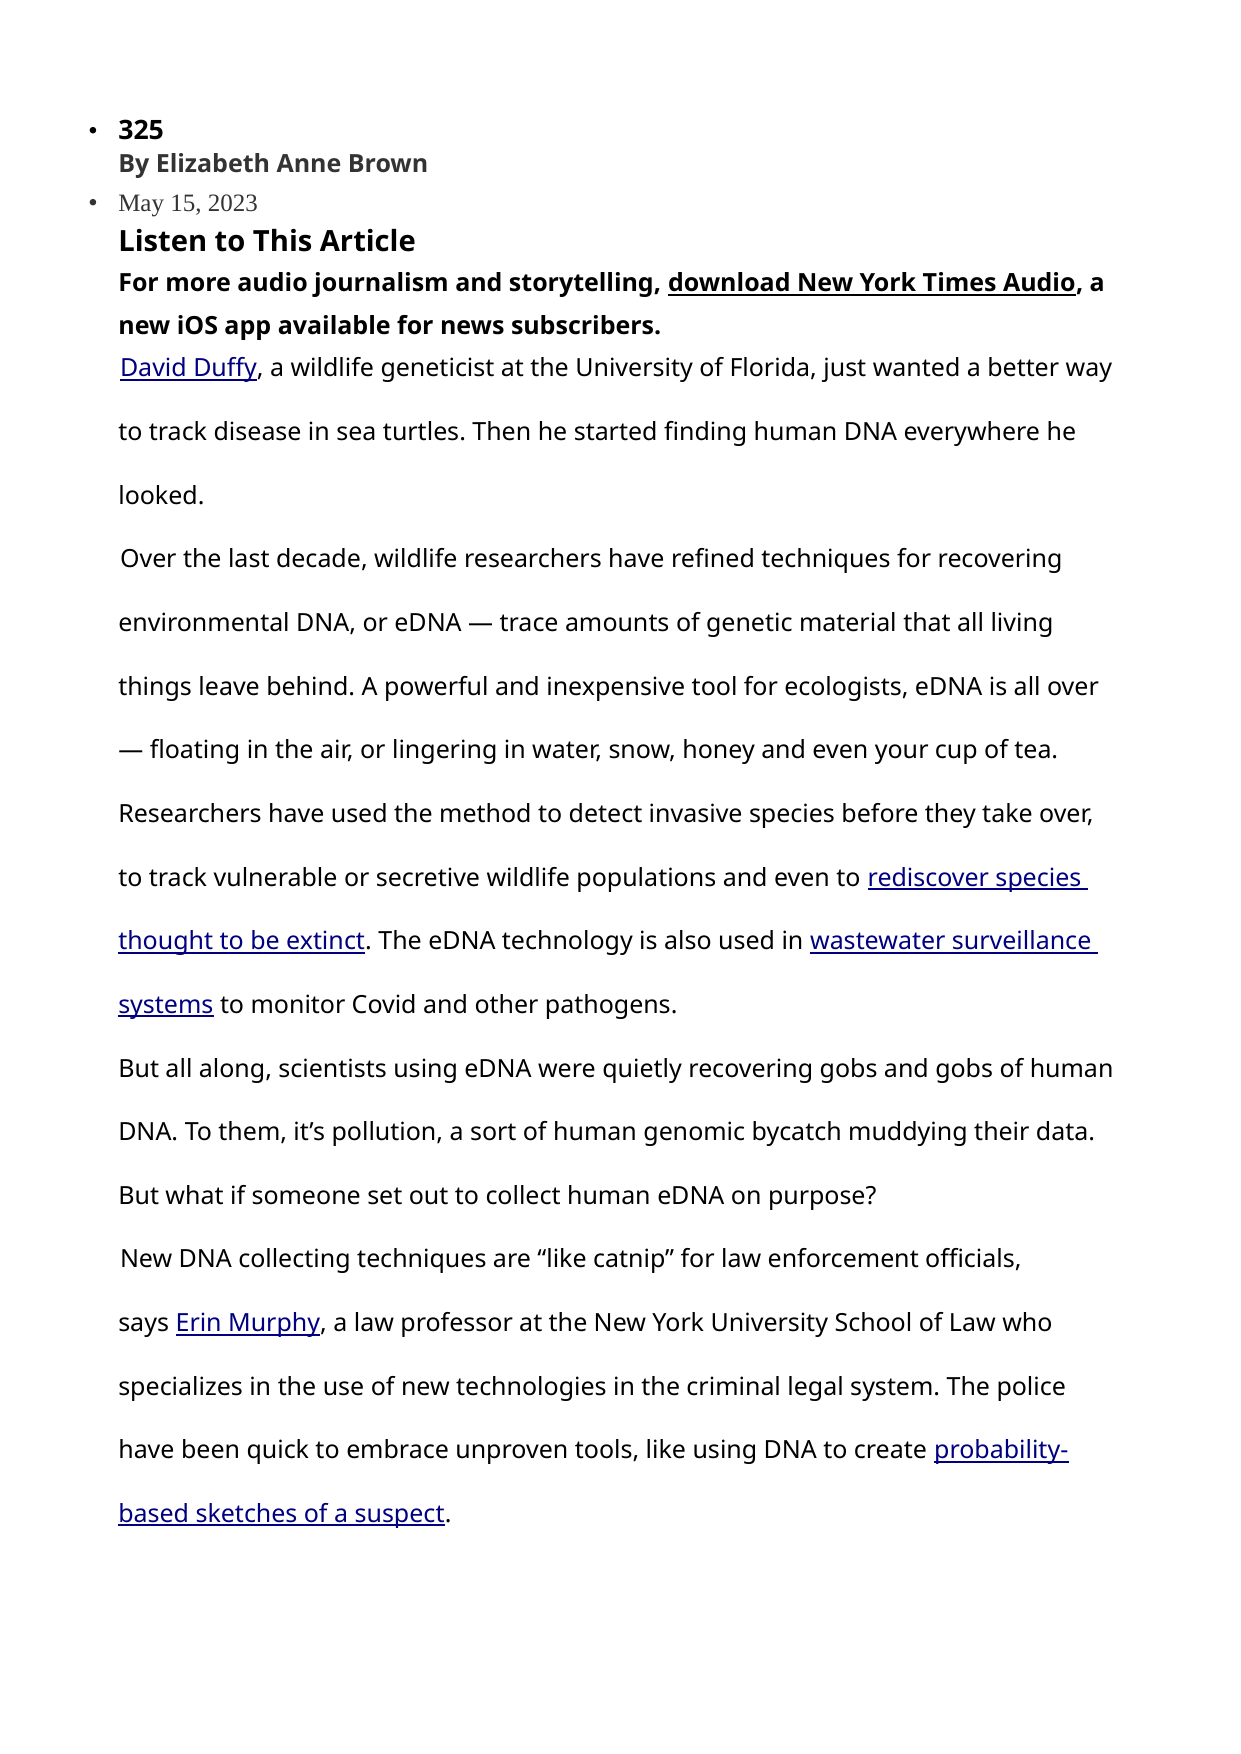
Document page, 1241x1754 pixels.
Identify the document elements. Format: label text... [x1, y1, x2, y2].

text New DNA collecting techniques are “like catnip” for law enforcement officials, says Erin Murphy, a law professor at the New York University School of Law who specializes in the use of new technologies in the criminal legal system. The police have been quick to embrace unproven tools, like using DNA to create probability-based sketches of a suspect. [118, 1241, 1122, 1530]
list May 15, 2023 [118, 188, 1122, 216]
list 325 [118, 118, 1122, 145]
subtitle Listen to This Article [118, 221, 1122, 260]
text But all along, scientists using eDNA were quietly recovering gobs and gobs of human DNA. To them, it’s pollution, a sort of human genomic bycatch muddying their data. But what if someone set out to collect human eDNA on purpose? [118, 1050, 1122, 1212]
text Over the last decade, wildlife researchers have refined techniques for recovering environmental DNA, or eDNA — trace amounts of genetic material that all living things leave behind. A powerful and inexpensive tool for ecologists, eDNA is all over — floating in the air, or lingering in water, snow, honey and even your cup of tea. Researchers have used the method to detect invasive species before they take over, to track vulnerable or secretive wildlife populations and even to rediscover species thought to be extinct. The eDNA technology is also used in wastewater surveillance systems to monitor Covid and other pathogens. [118, 541, 1122, 1021]
text For more audio journalism and storytelling, download New York Times Audio, a new iOS app available for news subscribers. [118, 265, 1122, 342]
text David Duffy, a wildlife geneticist at the University of Florida, just wanted a better way to track disease in sea turtles. Then he started finding human DNA everywhere he looked. [118, 350, 1122, 511]
text By Elizabeth Anne Brown [118, 145, 1122, 179]
